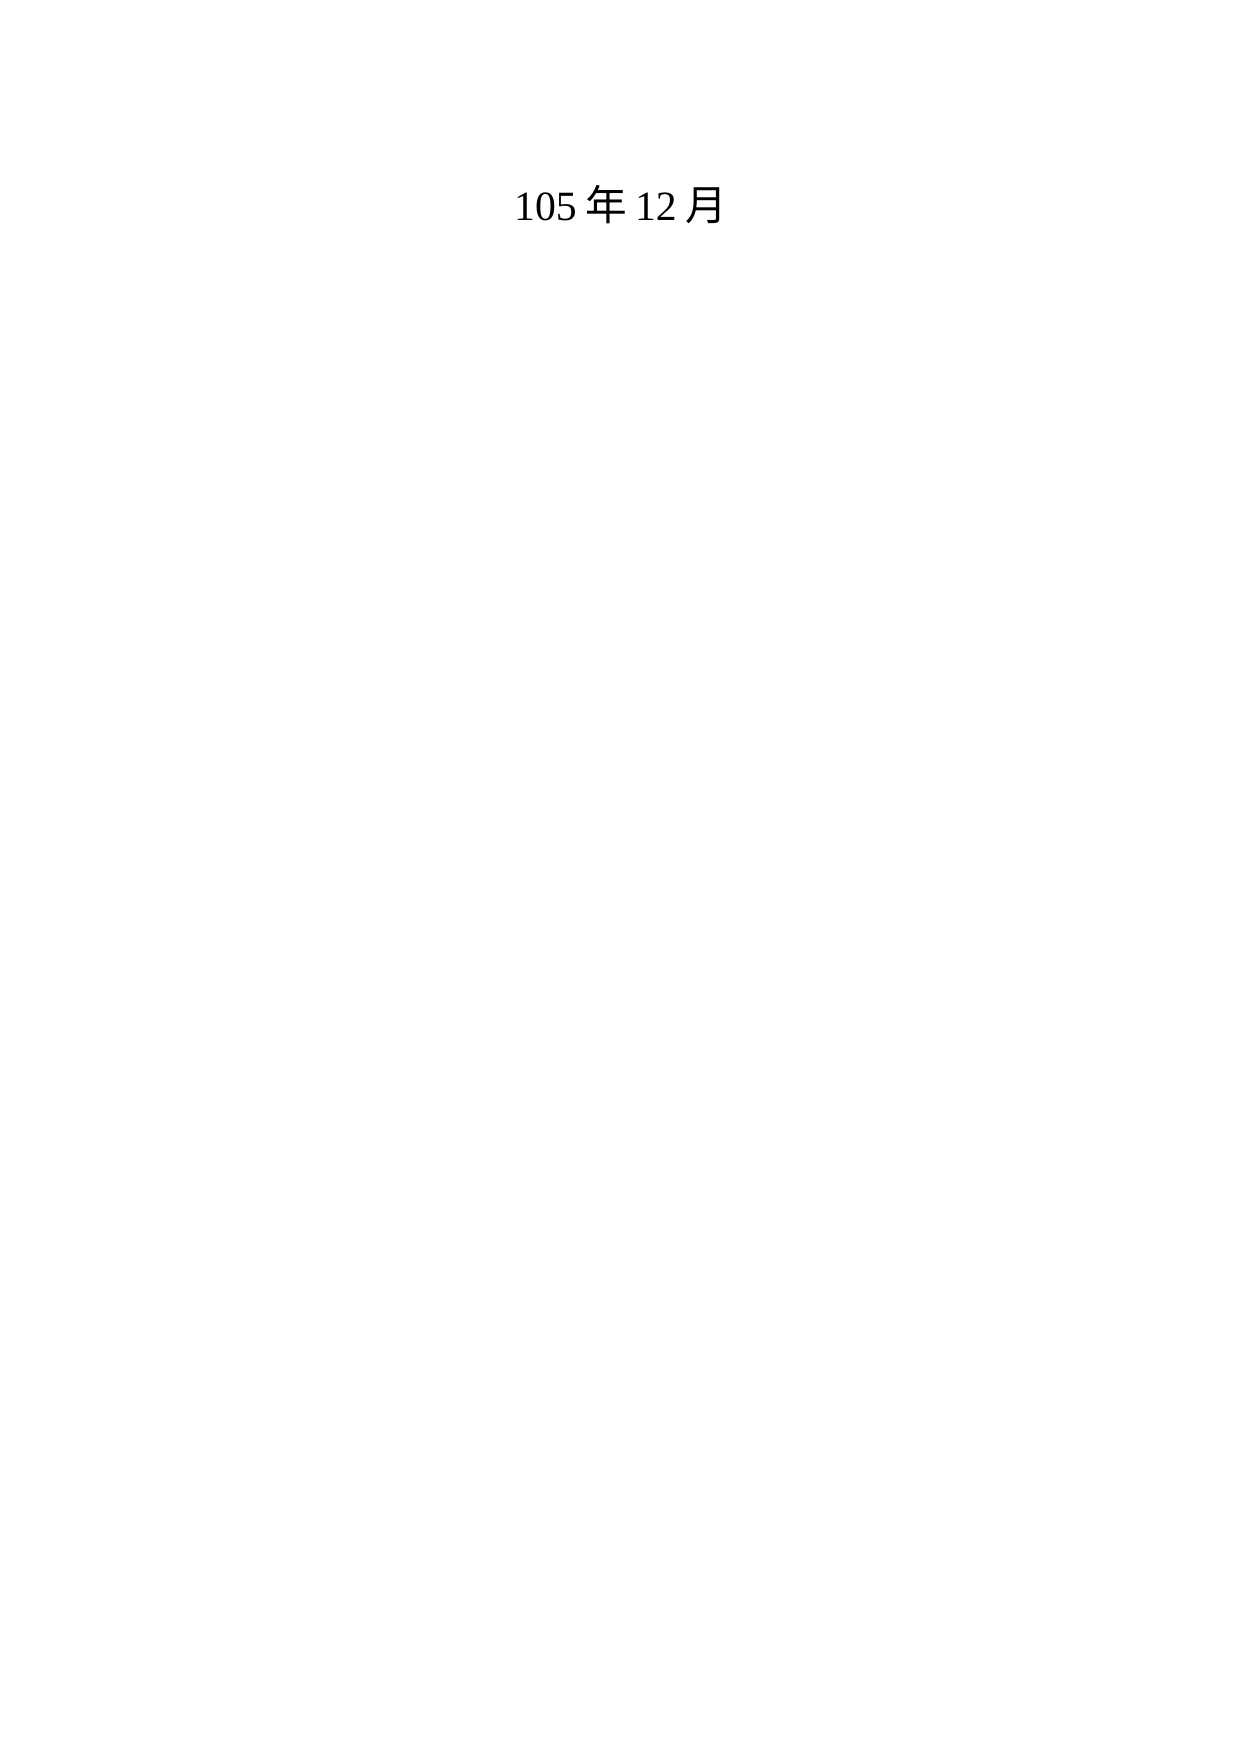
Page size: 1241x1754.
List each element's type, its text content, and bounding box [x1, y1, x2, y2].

text 105年12月 [112, 164, 1128, 239]
